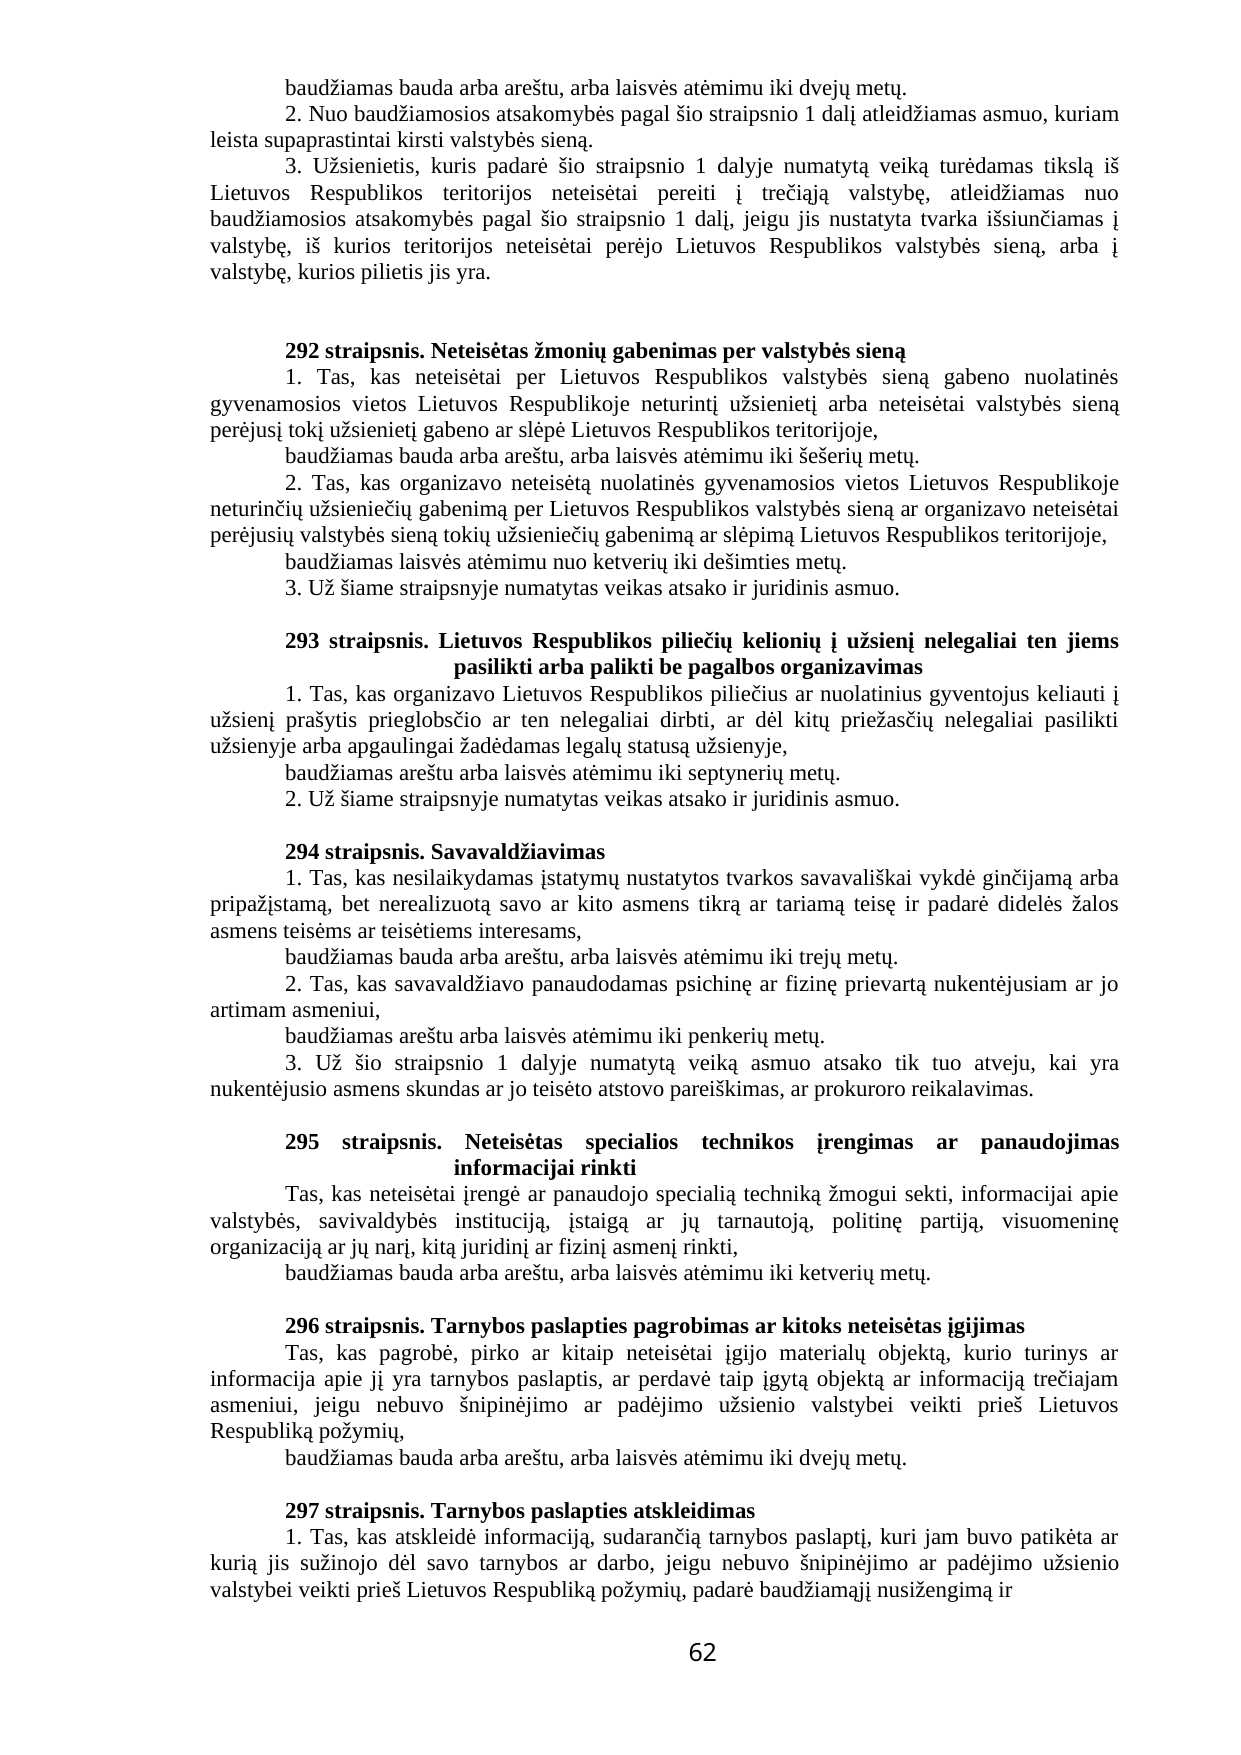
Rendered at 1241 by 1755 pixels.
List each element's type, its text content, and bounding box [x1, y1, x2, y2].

text 292 straipsnis. Neteisėtas žmonių gabenimas per valstybės sieną [210, 337, 1120, 363]
text baudžiamas laisvės atėmimu nuo ketverių iki dešimties metų. [210, 548, 1120, 574]
text baudžiamas areštu arba laisvės atėmimu iki penkerių metų. [210, 1022, 1120, 1049]
text 1. Tas, kas nesilaikydamas įstatymų nustatytos tvarkos savavališkai vykdė ginčijamą arba pripažįstamą, bet nerealizuotą savo ar kito asmens tikrą ar tariamą teisę ir padarė didelės žalos asmens teisėms ar teisėtiems interesams, [210, 864, 1120, 943]
text baudžiamas bauda arba areštu, arba laisvės atėmimu iki dvejų metų. [210, 1444, 1120, 1470]
text Tas, kas neteisėtai įrengė ar panaudojo specialią techniką žmogui sekti, informacijai apie valstybės, savivaldybės instituciją, įstaigą ar jų tarnautoją, politinę partiją, visuomeninę organizaciją ar jų narį, kitą juridinį ar fizinį asmenį rinkti, [210, 1180, 1120, 1259]
text 294 straipsnis. Savavaldžiavimas [210, 838, 1120, 864]
text 3. Už šiame straipsnyje numatytas veikas atsako ir juridinis asmuo. [210, 574, 1120, 601]
text Tas, kas pagrobė, pirko ar kitaip neteisėtai įgijo materialų objektą, kurio turinys ar informacija apie jį yra tarnybos paslaptis, ar perdavė taip įgytą objektą ar informaciją trečiajam asmeniui, jeigu nebuvo šnipinėjimo ar padėjimo užsienio valstybei veikti prieš Lietuvos Respubliką požymių, [210, 1338, 1120, 1444]
text 2. Nuo baudžiamosios atsakomybės pagal šio straipsnio 1 dalį atleidžiamas asmuo, kuriam leista supaprastintai kirsti valstybės sieną. [210, 100, 1120, 153]
text 3. Už šio straipsnio 1 dalyje numatytą veiką asmuo atsako tik tuo atveju, kai yra nukentėjusio asmens skundas ar jo teisėto atstovo pareiškimas, ar prokuroro reikalavimas. [210, 1049, 1120, 1101]
text baudžiamas bauda arba areštu, arba laisvės atėmimu iki trejų metų. [210, 943, 1120, 969]
text 297 straipsnis. Tarnybos paslapties atskleidimas [210, 1497, 1120, 1523]
text 2. Tas, kas savavaldžiavo panaudodamas psichinę ar fizinę prievartą nukentėjusiam ar jo artimam asmeniui, [210, 969, 1120, 1022]
text 3. Užsienietis, kuris padarė šio straipsnio 1 dalyje numatytą veiką turėdamas tikslą iš Lietuvos Respublikos teritorijos neteisėtai pereiti į trečiąją valstybę, atleidžiamas nuo baudžiamosios atsakomybės pagal šio straipsnio 1 dalį, jeigu jis nustatyta tvarka išsiunčiamas į valstybę, iš kurios teritorijos neteisėtai perėjo Lietuvos Respublikos valstybės sieną, arba į valstybę, kurios pilietis jis yra. [210, 153, 1120, 284]
text 293 straipsnis. Lietuvos Respublikos piliečių kelionių į užsienį nelegaliai ten jiems pasilikti arba palikti be pagalbos organizavimas [285, 627, 1120, 680]
text baudžiamas bauda arba areštu, arba laisvės atėmimu iki ketverių metų. [210, 1259, 1120, 1286]
text baudžiamas bauda arba areštu, arba laisvės atėmimu iki šešerių metų. [210, 442, 1120, 469]
text baudžiamas bauda arba areštu, arba laisvės atėmimu iki dvejų metų. [210, 73, 1120, 100]
text 295 straipsnis. Neteisėtas specialios technikos įrengimas ar panaudojimas informacijai rinkti [285, 1128, 1120, 1180]
text 296 straipsnis. Tarnybos paslapties pagrobimas ar kitoks neteisėtas įgijimas [285, 1312, 1120, 1338]
text 2. Tas, kas organizavo neteisėtą nuolatinės gyvenamosios vietos Lietuvos Respublikoje neturinčių užsieniečių gabenimą per Lietuvos Respublikos valstybės sieną ar organizavo neteisėtai perėjusių valstybės sieną tokių užsieniečių gabenimą ar slėpimą Lietuvos Respublikos teritorijoje, [210, 469, 1120, 548]
text 1. Tas, kas neteisėtai per Lietuvos Respublikos valstybės sieną gabeno nuolatinės gyvenamosios vietos Lietuvos Respublikoje neturintį užsienietį arba neteisėtai valstybės sieną perėjusį tokį užsienietį gabeno ar slėpė Lietuvos Respublikos teritorijoje, [210, 363, 1120, 442]
text baudžiamas areštu arba laisvės atėmimu iki septynerių metų. [210, 759, 1120, 785]
text 1. Tas, kas organizavo Lietuvos Respublikos piliečius ar nuolatinius gyventojus keliauti į užsienį prašytis prieglobsčio ar ten nelegaliai dirbti, ar dėl kitų priežasčių nelegaliai pasilikti užsienyje arba apgaulingai žadėdamas legalų statusą užsienyje, [210, 680, 1120, 759]
text 2. Už šiame straipsnyje numatytas veikas atsako ir juridinis asmuo. [210, 785, 1120, 811]
text 1. Tas, kas atskleidė informaciją, sudarančią tarnybos paslaptį, kuri jam buvo patikėta ar kurią jis sužinojo dėl savo tarnybos ar darbo, jeigu nebuvo šnipinėjimo ar padėjimo užsienio valstybei veikti prieš Lietuvos Respubliką požymių, padarė baudžiamąjį nusižengimą ir [210, 1523, 1120, 1602]
